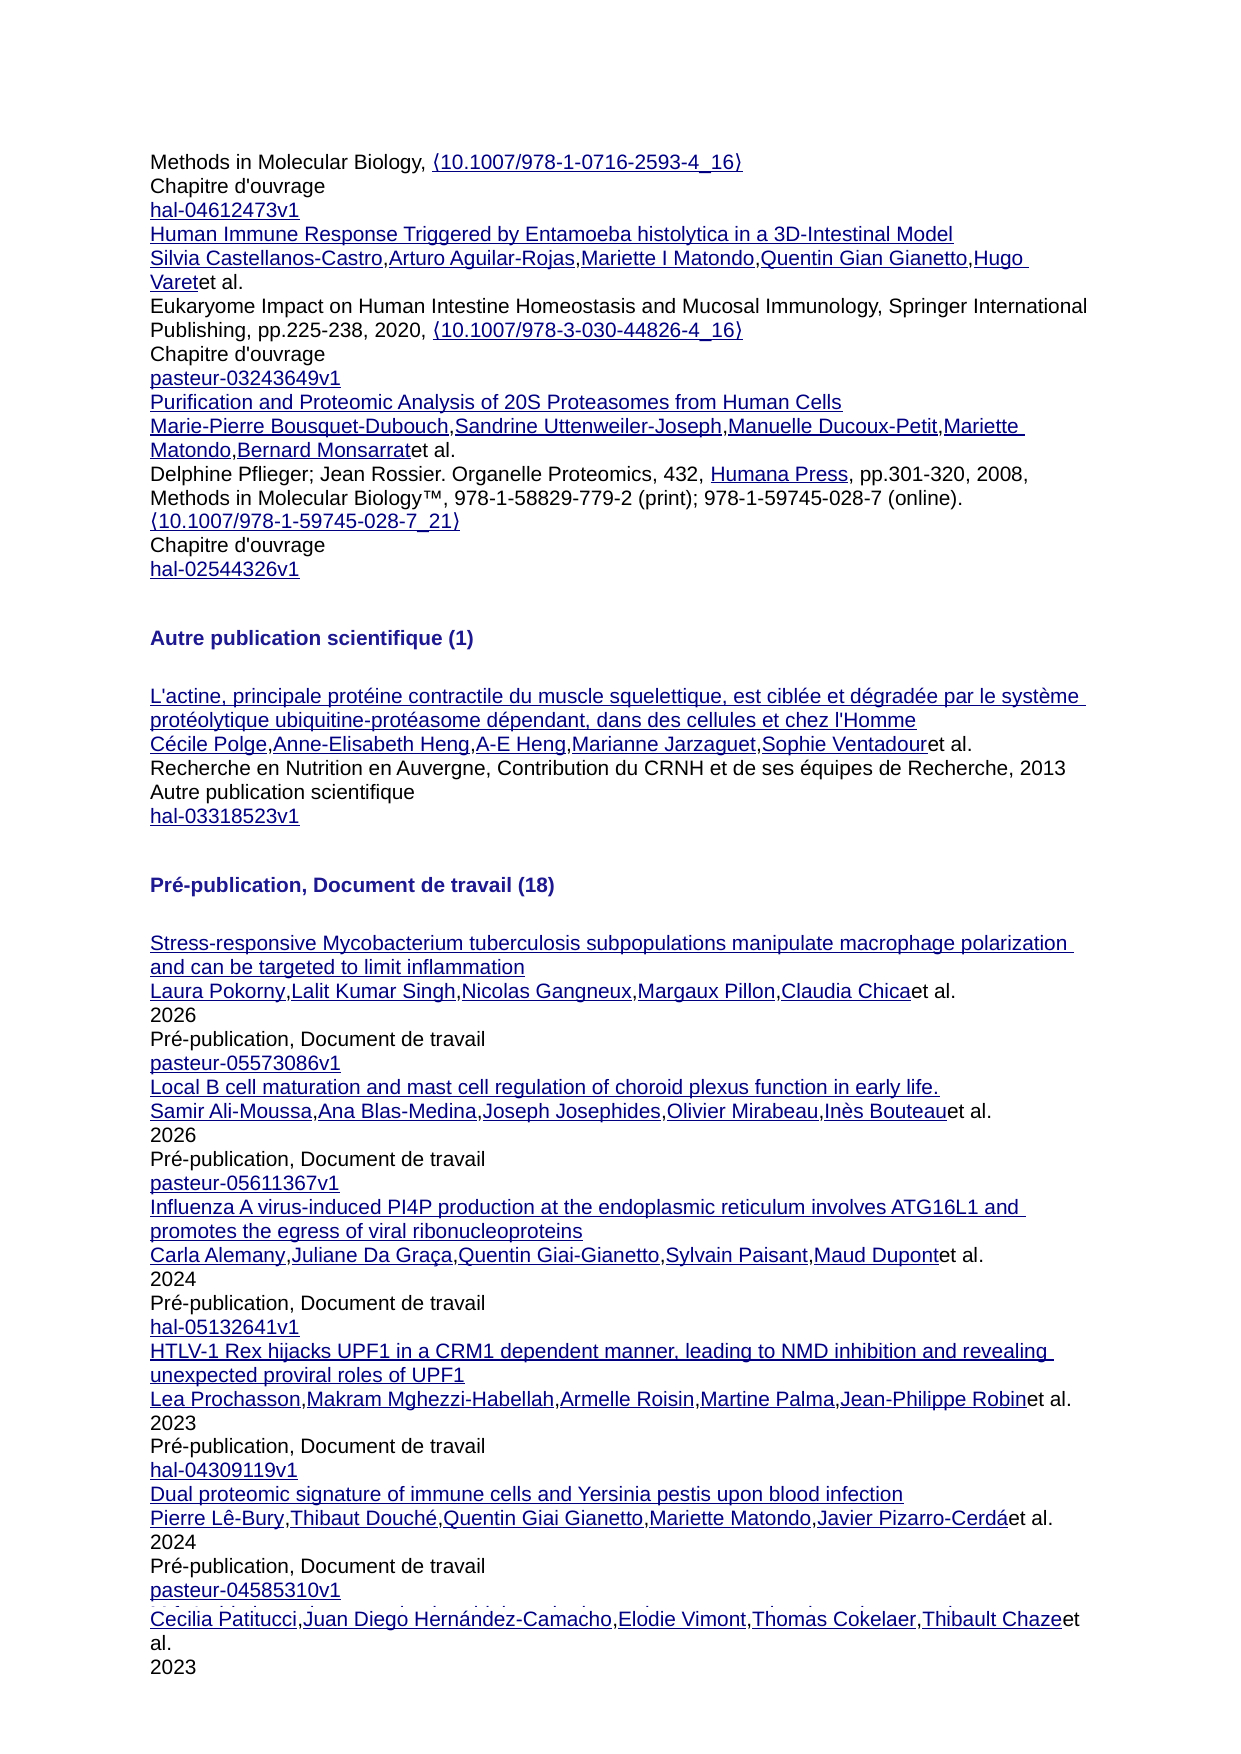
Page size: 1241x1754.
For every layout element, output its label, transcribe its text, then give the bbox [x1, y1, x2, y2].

subtitle Autre publication scientifique (1) [150, 626, 1090, 650]
table_cell Analysis of the Human Pineal Proteome by Mass Spectrometry Mariette Matondo,Guillaume Dumas,Erik Maronde Ralf Jockers; Erika Cecon. Melatonin: methods and protocols, 2550, Springer, pp.123-132, 2022, Methods in Molecular Biology, ⟨10.1007/978-1-0716-2593-4_16⟩ Chapitre d'ouvrage hal-04612473v1 [150, 150, 1090, 222]
table_cell Local B cell maturation and mast cell regulation of choroid plexus function in early life. Samir Ali-Moussa,Ana Blas-Medina,Joseph Josephides,Olivier Mirabeau,Inès Bouteauet al. 2026 Pré-publication, Document de travail pasteur-05611367v1 [150, 1075, 1090, 1195]
table_cell Purification and Proteomic Analysis of 20S Proteasomes from Human Cells Marie-Pierre Bousquet-Dubouch,Sandrine Uttenweiler-Joseph,Manuelle Ducoux-Petit,Mariette Matondo,Bernard Monsarratet al. Delphine Pflieger; Jean Rossier. Organelle Proteomics, 432, Humana Press, pp.301-320, 2008, Methods in Molecular Biology™, 978-1-58829-779-2 (print); 978-1-59745-028-7 (online). ⟨10.1007/978-1-59745-028-7_21⟩ Chapitre d'ouvrage hal-02544326v1 [150, 390, 1090, 581]
subtitle Pré-publication, Document de travail (18) [150, 873, 1090, 897]
table_cell Human Immune Response Triggered by Entamoeba histolytica in a 3D-Intestinal Model Silvia Castellanos-Castro,Arturo Aguilar-Rojas,Mariette I Matondo,Quentin Gian Gianetto,Hugo Varetet al. Eukaryome Impact on Human Intestine Homeostasis and Mucosal Immunology, Springer International Publishing, pp.225-238, 2020, ⟨10.1007/978-3-030-44826-4_16⟩ Chapitre d'ouvrage pasteur-03243649v1 [150, 222, 1090, 389]
table_cell Influenza A virus-induced PI4P production at the endoplasmic reticulum involves ATG16L1 and promotes the egress of viral ribonucleoproteins Carla Alemany,Juliane Da Graça,Quentin Giai-Gianetto,Sylvain Paisant,Maud Dupontet al. 2024 Pré-publication, Document de travail hal-05132641v1 [150, 1195, 1090, 1338]
table_cell Dual proteomic signature of immune cells and Yersinia pestis upon blood infection Pierre Lê-Bury,Thibaut Douché,Quentin Giai Gianetto,Mariette Matondo,Javier Pizarro-Cerdáet al. 2024 Pré-publication, Document de travail pasteur-04585310v1 [150, 1482, 1090, 1602]
table_cell HTLV-1 Rex hijacks UPF1 in a CRM1 dependent manner, leading to NMD inhibition and revealing unexpected proviral roles of UPF1 Lea Prochasson,Makram Mghezzi-Habellah,Armelle Roisin,Martine Palma,Jean-Philippe Robinet al. 2023 Pré-publication, Document de travail hal-04309119v1 [150, 1339, 1090, 1482]
table_cell Mtfp1 ablation enhances mitochondrial respiration and protects against hepatic steatosis Cecilia Patitucci,Juan Diego Hernández-Camacho,Elodie Vimont,Thomas Cokelaer,Thibault Chazeet al. 2023 Pré-publication, Document de travail pasteur-04093359v1 [150, 1602, 1090, 1679]
table_header L'actine, principale protéine contractile du muscle squelettique, est ciblée et dégradée par le système protéolytique ubiquitine-protéasome dépendant, dans des cellules et chez l'Homme Cécile Polge,Anne-Elisabeth Heng,A-E Heng,Marianne Jarzaguet,Sophie Ventadouret al. Recherche en Nutrition en Auvergne, Contribution du CRNH et de ses équipes de Recherche, 2013 Autre publication scientifique hal-03318523v1 [150, 684, 1090, 828]
table_header Stress-responsive Mycobacterium tuberculosis subpopulations manipulate macrophage polarization and can be targeted to limit inflammation Laura Pokorny,Lalit Kumar Singh,Nicolas Gangneux,Margaux Pillon,Claudia Chicaet al. 2026 Pré-publication, Document de travail pasteur-05573086v1 [150, 931, 1090, 1075]
